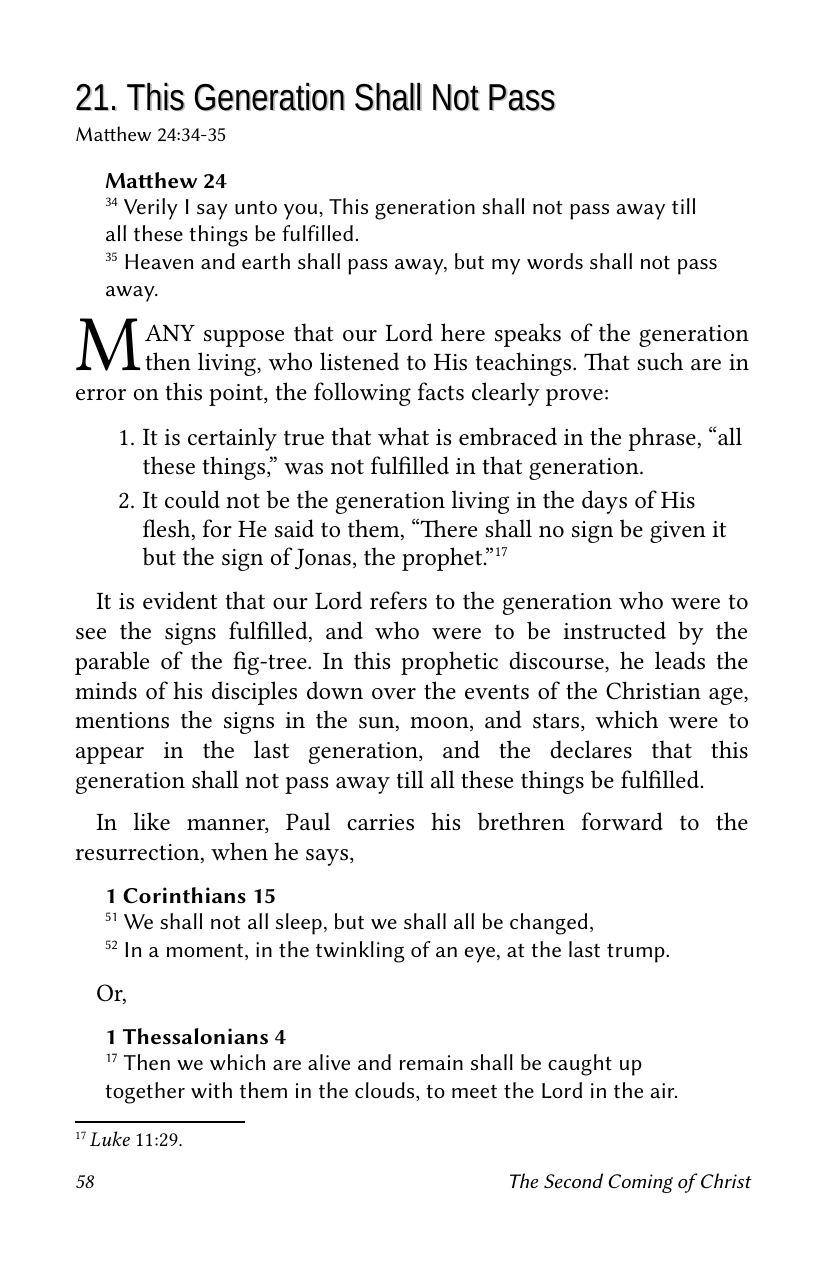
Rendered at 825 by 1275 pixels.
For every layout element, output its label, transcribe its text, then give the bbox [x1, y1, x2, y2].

list Luke 11:29. [75, 1128, 750, 1152]
text 51 We shall not all sleep, but we shall all be changed, [105, 909, 720, 935]
text MANY suppose that our Lord here speaks of the generation then living, who listened to His teachings. That such are in error on this point, the following facts clearly prove: [75, 318, 750, 407]
text 1 Thessalonians 4 [105, 1024, 750, 1050]
list It is certainly true that what is embraced in the phrase, “all these things,” was not fulfilled in that generation. [135, 423, 750, 480]
text In like manner, Paul carries his brethren forward to the resurrection, when he says, [75, 808, 750, 867]
text 17 Then we which are alive and remain shall be caught up together with them in the clouds, to meet the Lord in the air. [105, 1050, 720, 1104]
title This Generation Shall Not Pass [75, 75, 750, 118]
text 34 Verily I say unto you, This generation shall not pass away till all these things be fulfilled. [105, 194, 720, 247]
list It could not be the generation living in the days of His flesh, for He said to them, “There shall no sign be given it but the sign of Jonas, the prophet.” [135, 486, 750, 572]
text Matthew 24 [105, 168, 750, 194]
text 35 Heaven and earth shall pass away, but my words shall not pass away. [105, 249, 720, 302]
text Matthew 24:34-35 [75, 123, 750, 147]
text It is evident that our Lord refers to the generation who were to see the signs fulfilled, and who were to be instructed by the parable of the fig-tree. In this prophetic discourse, he leads the minds of his disciples down over the events of the Christian age, mentions the signs in the sun, moon, and stars, which were to appear in the last generation, and the declares that this generation shall not pass away till all these things be fulfilled. [75, 587, 750, 795]
text 1 Corinthians 15 [105, 883, 750, 909]
text 52 In a moment, in the twinkling of an eye, at the last trump. [105, 937, 720, 963]
text Or, [75, 979, 750, 1008]
